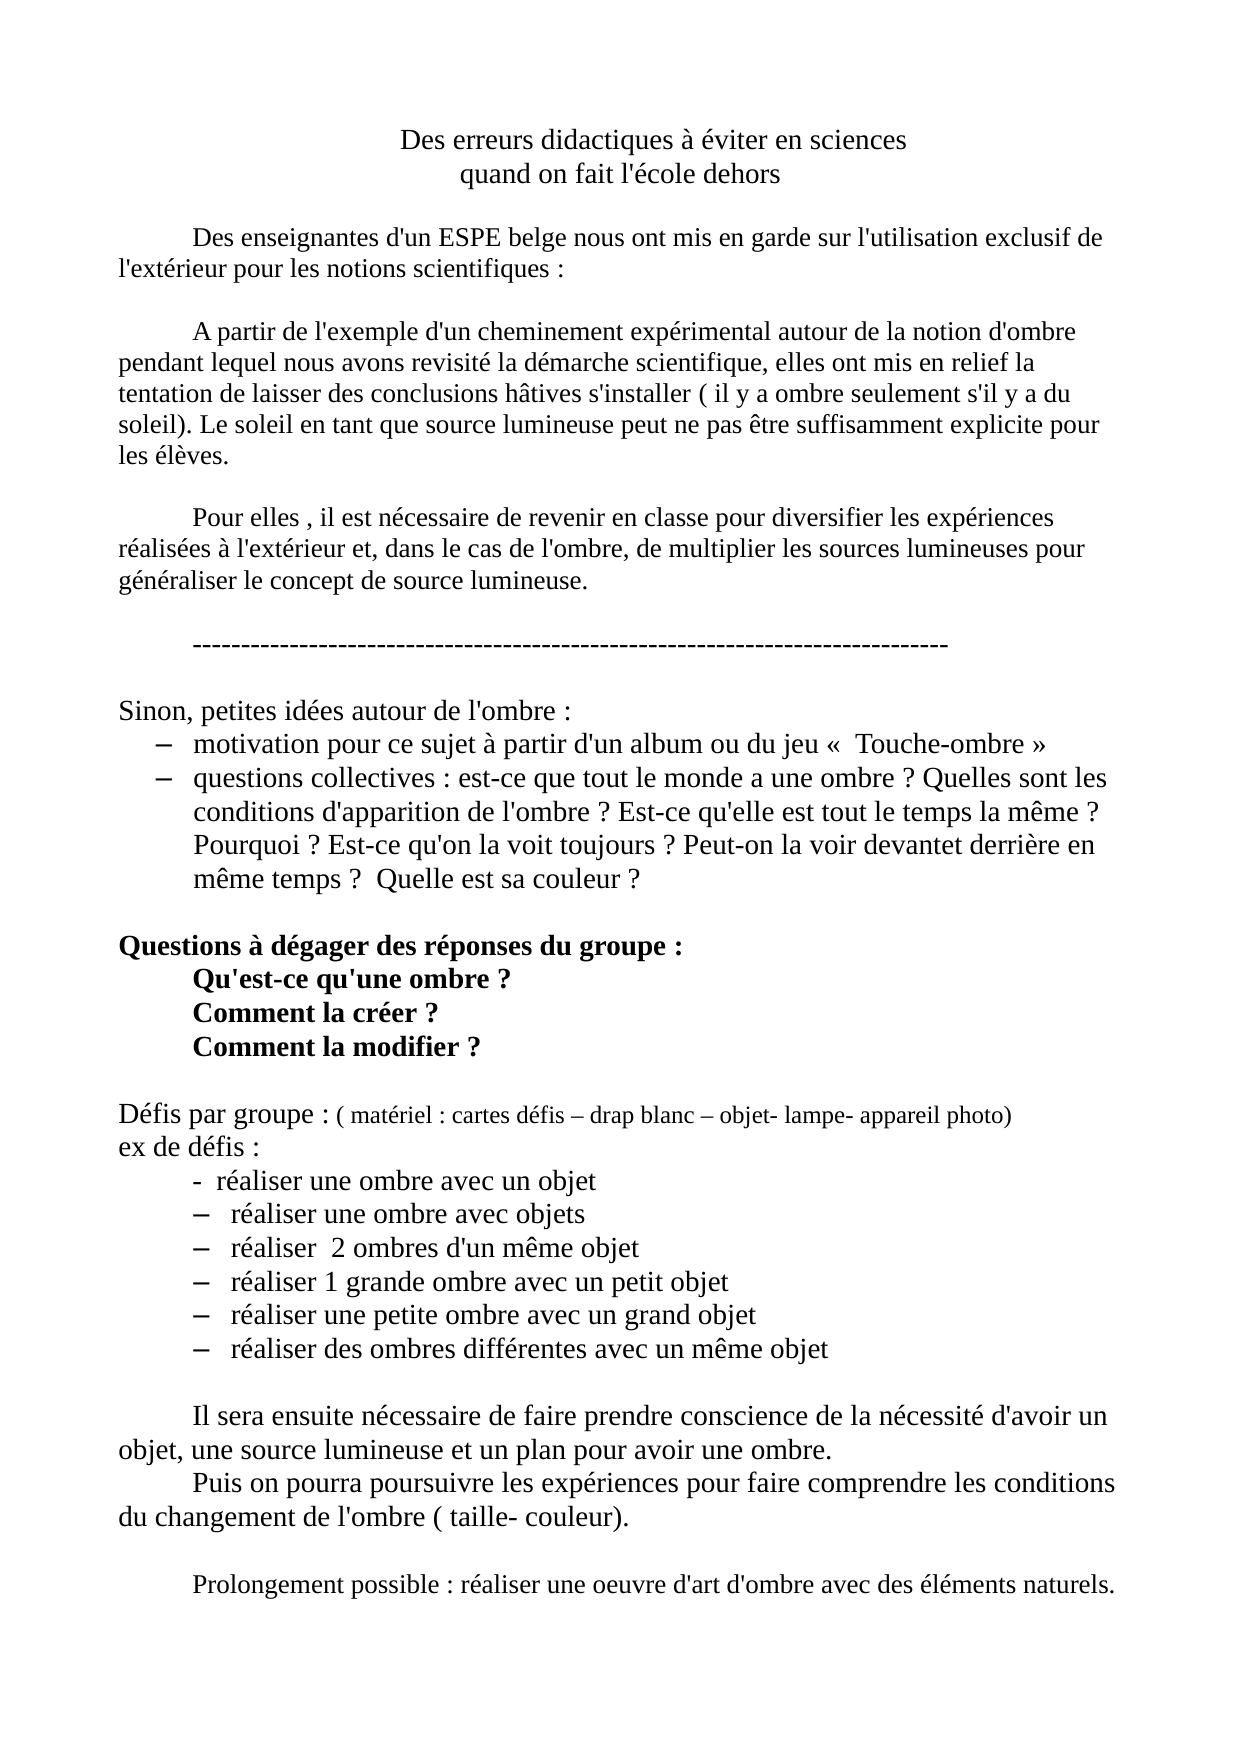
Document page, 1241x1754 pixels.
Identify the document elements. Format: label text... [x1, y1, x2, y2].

list réaliser des ombres différentes avec un même objet [193, 1331, 1122, 1365]
text Qu'est-ce qu'une ombre ? [118, 962, 1122, 995]
list réaliser une petite ombre avec un grand objet [193, 1297, 1122, 1331]
list réaliser 2 ombres d'un même objet [193, 1230, 1122, 1264]
list réaliser 1 grande ombre avec un petit objet [193, 1264, 1122, 1297]
text Des erreurs didactiques à éviter en sciences [118, 118, 1122, 156]
text Comment la créer ? [118, 995, 1122, 1029]
text A partir de l'exemple d'un cheminement expérimental autour de la notion d'ombre pendant lequel nous avons revisité la démarche scientifique, elles ont mis en relief la tentation de laisser des conclusions hâtives s'installer ( il y a ombre seulement s'il y a du soleil). Le soleil en tant que source lumineuse peut ne pas être suffisamment explicite pour les élèves. [118, 314, 1122, 470]
list questions collectives : est-ce que tout le monde a une ombre ? Quelles sont les conditions d'apparition de l'ombre ? Est-ce qu'elle est tout le temps la même ? Pourquoi ? Est-ce qu'on la voit toujours ? Peut-on la voir devantet derrière en même temps ? Quelle est sa couleur ? [156, 760, 1122, 894]
text Comment la modifier ? [118, 1029, 1122, 1062]
list réaliser une ombre avec objets [193, 1196, 1122, 1230]
text Pour elles , il est nécessaire de revenir en classe pour diversifier les expériences réalisées à l'extérieur et, dans le cas de l'ombre, de multiplier les sources lumineuses pour généraliser le concept de source lumineuse. [118, 501, 1122, 595]
text Défis par groupe : ( matériel : cartes défis – drap blanc – objet- lampe- appareil photo) [118, 1096, 1122, 1129]
text Puis on pourra poursuivre les expériences pour faire comprendre les conditions du changement de l'ombre ( taille- couleur). [118, 1465, 1122, 1532]
text Sinon, petites idées autour de l'ombre : [118, 693, 1122, 727]
text Des enseignantes d'un ESPE belge nous ont mis en garde sur l'utilisation exclusif de l'extérieur pour les notions scientifiques : [118, 221, 1122, 283]
text Il sera ensuite nécessaire de faire prendre conscience de la nécessité d'avoir un objet, une source lumineuse et un plan pour avoir une ombre. [118, 1398, 1122, 1465]
text - réaliser une ombre avec un objet [118, 1163, 1122, 1196]
text Questions à dégager des réponses du groupe : [118, 928, 1122, 962]
text Prolongement possible : réaliser une oeuvre d'art d'ombre avec des éléments naturels. [118, 1566, 1122, 1599]
text ------------------------------------------------------------------------------ [118, 626, 1122, 659]
text ex de défis : [118, 1129, 1122, 1163]
list motivation pour ce sujet à partir d'un album ou du jeu « Touche-ombre » [156, 727, 1122, 760]
text quand on fait l'école dehors [118, 156, 1122, 190]
